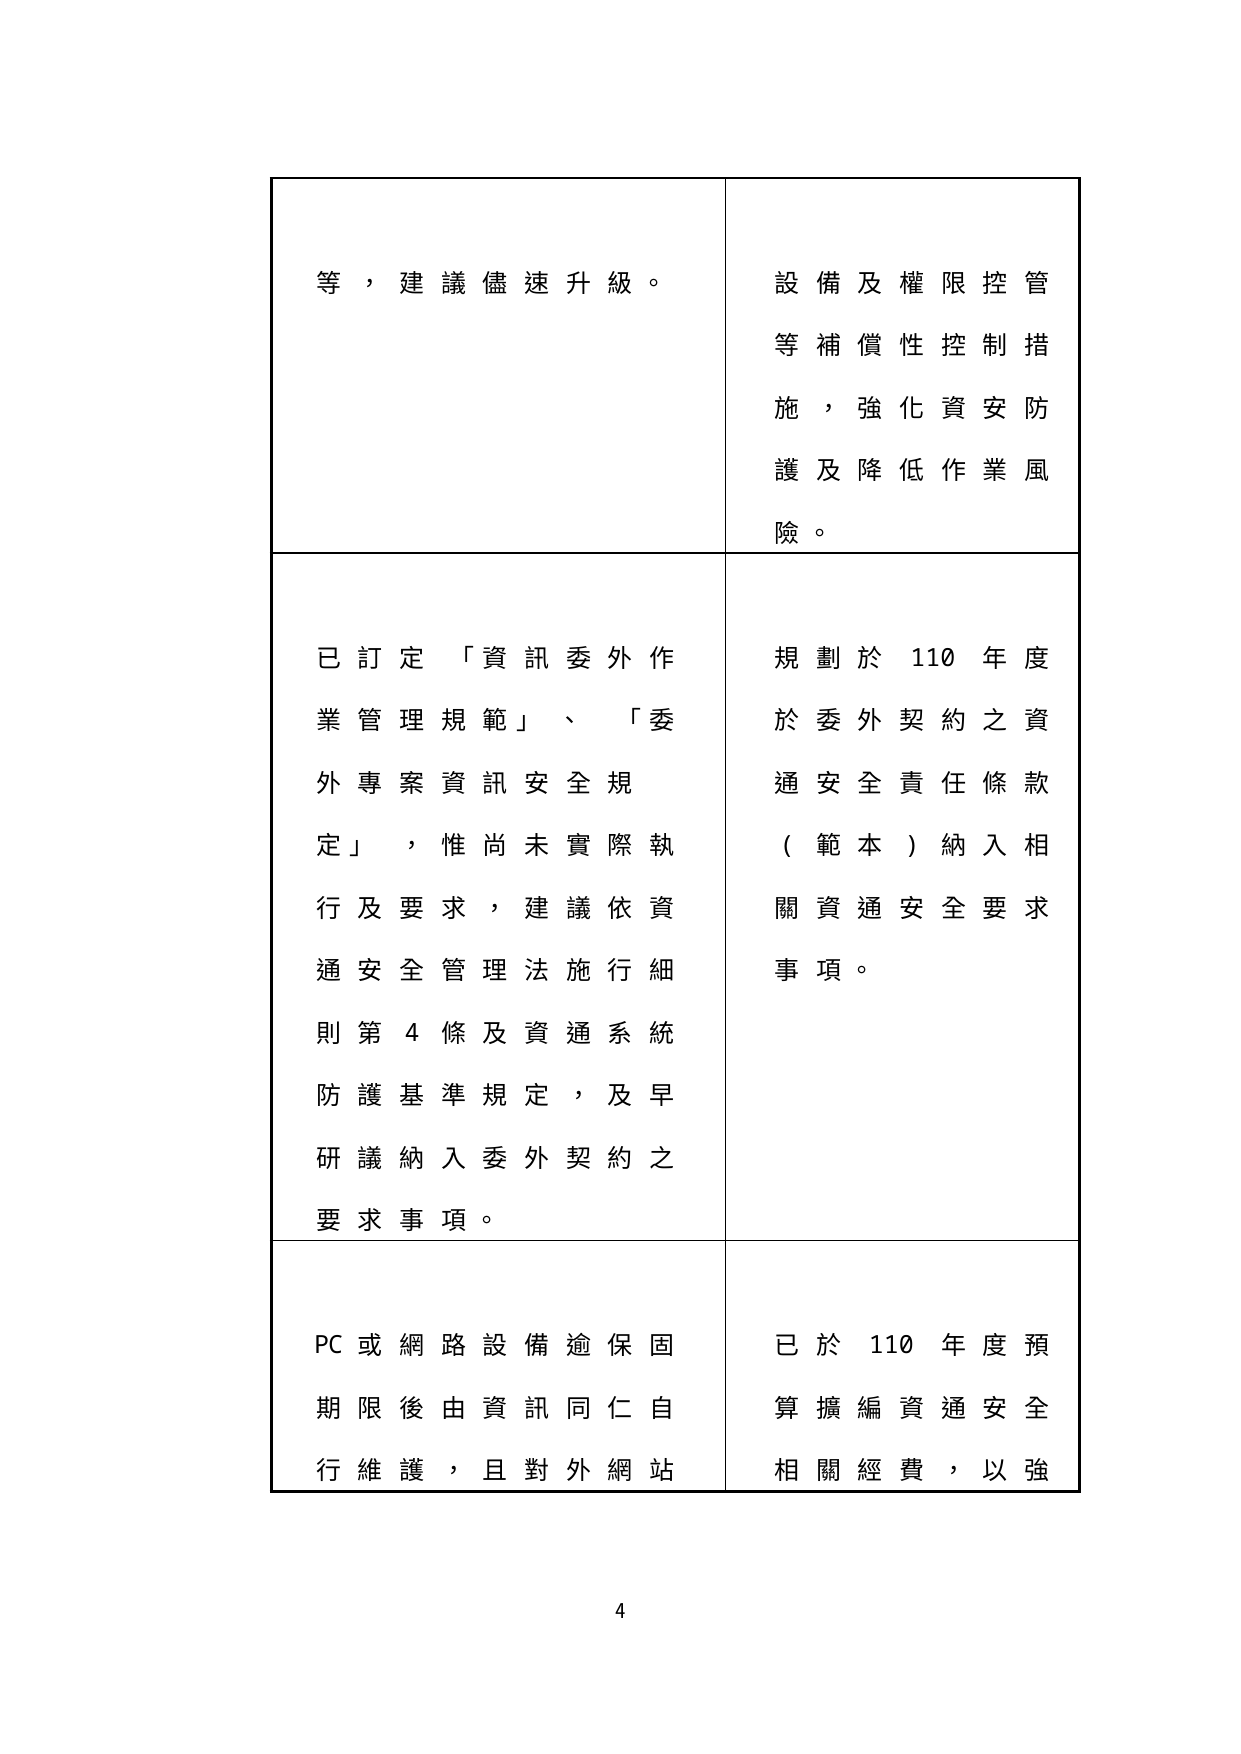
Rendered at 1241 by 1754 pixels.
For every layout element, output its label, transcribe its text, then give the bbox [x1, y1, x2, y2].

table_cell 等，建議儘速升級。 [273, 179, 725, 552]
table_cell PC或網路設備逾保固期限後由資訊同仁自行維護，且對外網站 [273, 1241, 725, 1490]
table_cell 規劃於110年度於委外契約之資通安全責任條款(範本)納入相關資通安全要求事項。 [726, 554, 1078, 1240]
table_cell 已訂定「資訊委外作業管理規範」、「委外專案資訊安全規定」，惟尚未實際執行及要求，建議依資通安全管理法施行細則第4條及資通系統防護基準規定，及早研議納入委外契約之要求事項。 [273, 554, 725, 1240]
table_cell 已於110年度預算擴編資通安全相關經費，以強 [726, 1241, 1078, 1490]
table_cell 設備及權限控管等補償性控制措施，強化資安防護及降低作業風險。 [726, 179, 1078, 552]
